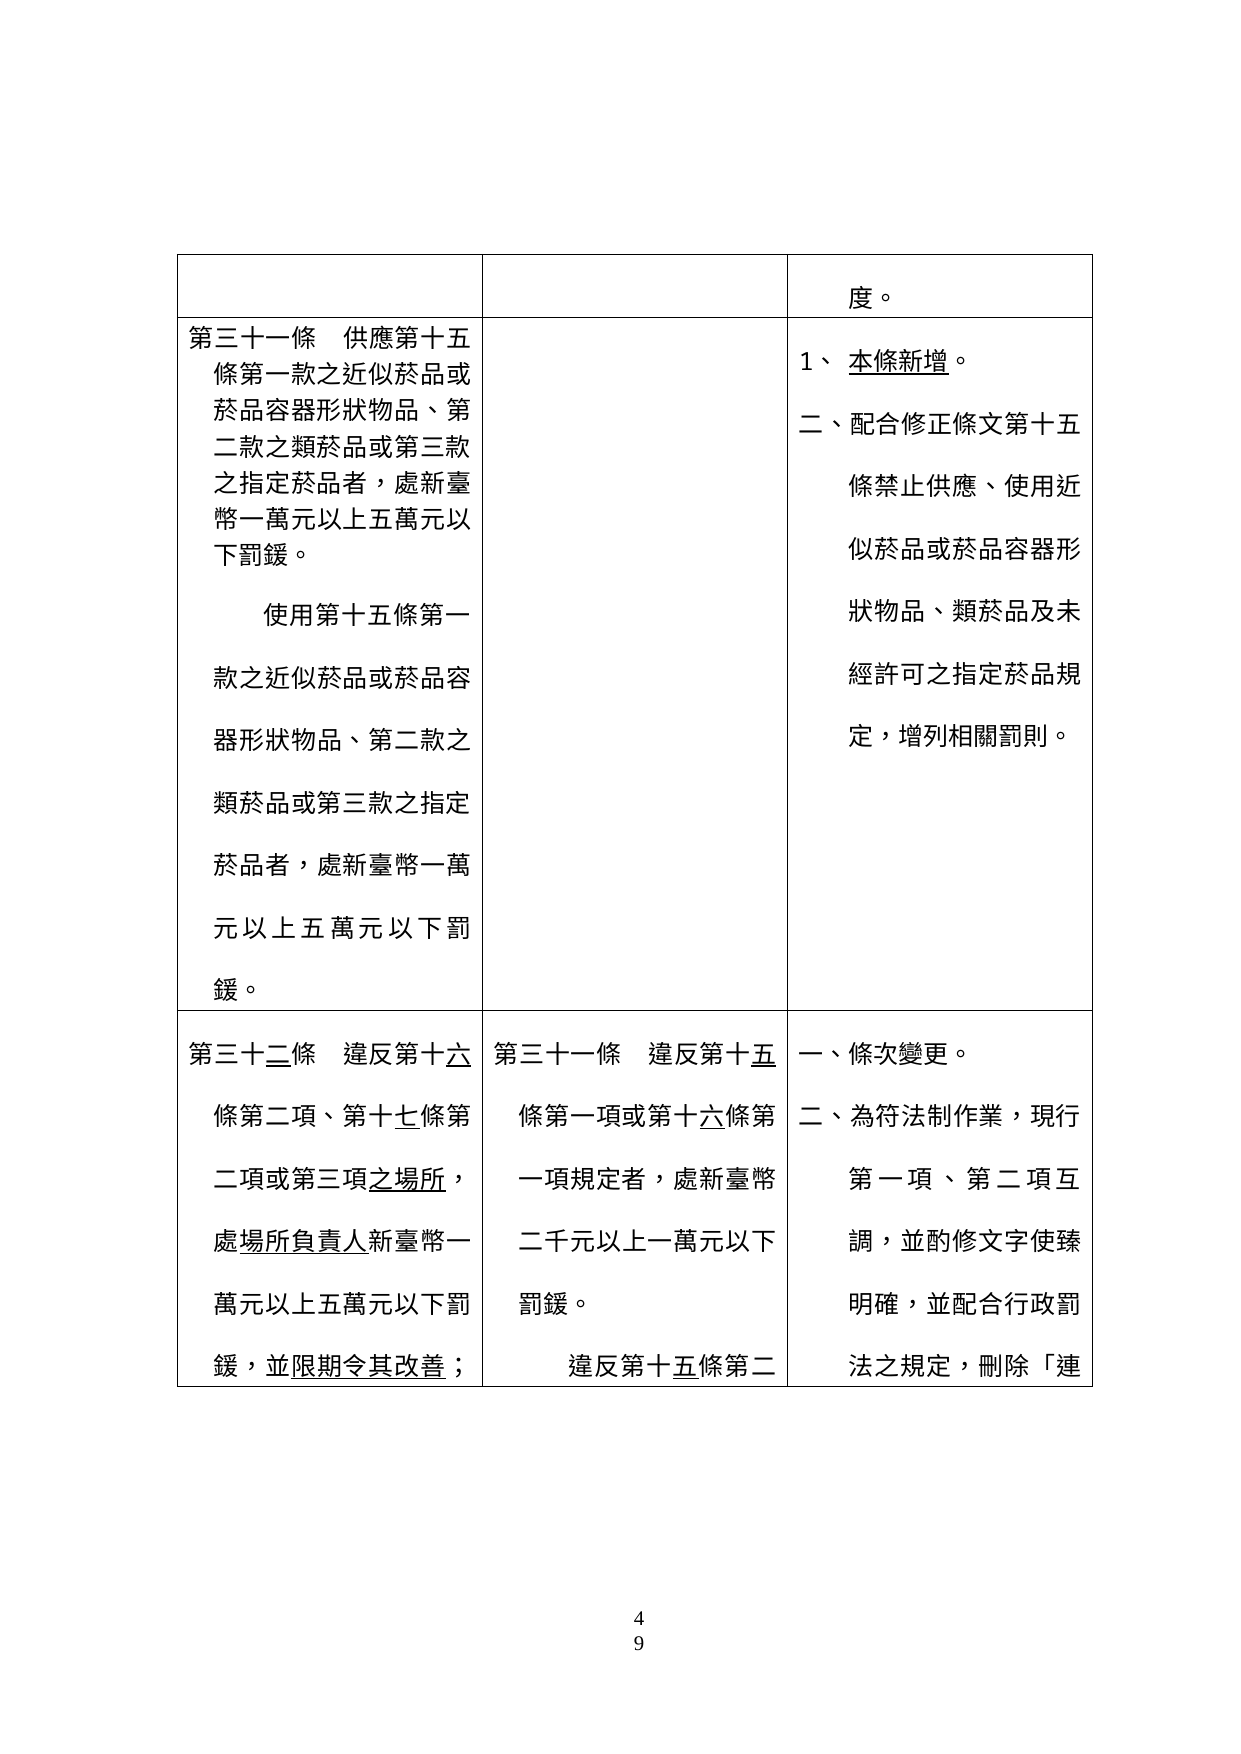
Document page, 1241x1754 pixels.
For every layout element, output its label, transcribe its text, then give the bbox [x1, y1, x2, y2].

table_cell 第三十一條 供應第十五條第一款之近似菸品或菸品容器形狀物品、第二款之類菸品或第三款之指定菸品者，處新臺幣一萬元以上五萬元以下罰鍰。 使用第十五條第一款之近似菸品或菸品容器形狀物品、第二款之類菸品或第三款之指定菸品者，處新臺幣一萬元以上五萬元以下罰鍰。 [178, 318, 482, 1009]
table_cell 第三十一條 違反第十五條第一項或第十六條第一項規定者，處新臺幣二千元以上一萬元以下罰鍰。 違反第十五條第二 [483, 1011, 787, 1386]
table_cell [178, 255, 482, 317]
table_cell 一、條次變更。 二、為符法制作業，現行第一項、第二項互調，並酌修文字使臻明確，並配合行政罰法之規定，刪除「連 [788, 1011, 1092, 1386]
table_cell [483, 318, 787, 1009]
table_cell 本條新增。 二、配合修正條文第十五條禁止供應、使用近似菸品或菸品容器形狀物品、類菸品及未經許可之指定菸品規定，增列相關罰則。 [788, 318, 1092, 1009]
table_cell [483, 255, 787, 317]
table_cell 第三十二條 違反第十六條第二項、第十七條第二項或第三項之場所，處場所負責人新臺幣一萬元以上五萬元以下罰鍰，並限期令其改善； [178, 1011, 482, 1386]
table_cell 條次變更。 配合修正條文第十二條規定，酌修文字，另營業場所免費供應菸品，應課予供應與吸菸相關器物相同罰鍰，爰調高罰鍰額度。 [788, 255, 1092, 317]
